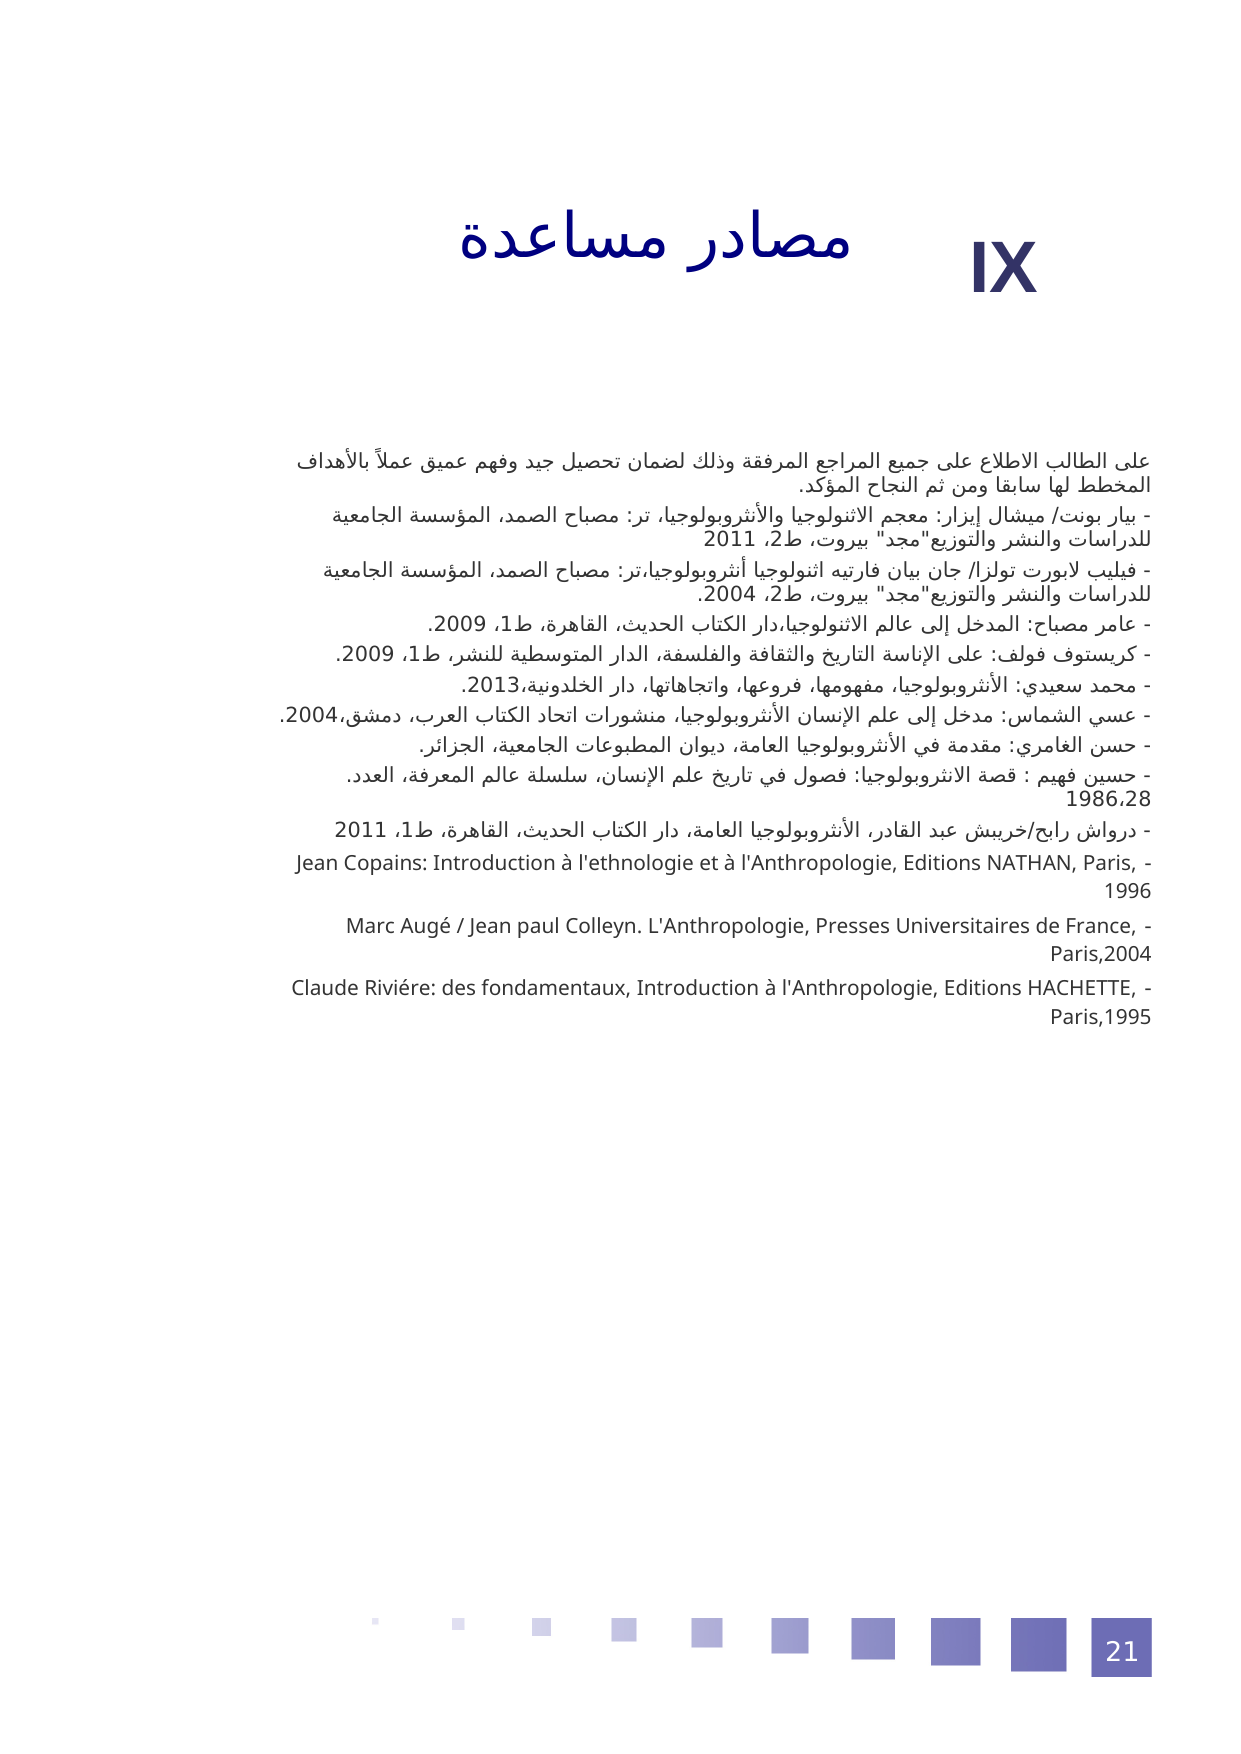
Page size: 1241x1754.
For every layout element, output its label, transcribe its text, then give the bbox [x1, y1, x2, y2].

title IX-مصادر مساعدة [213, 199, 856, 272]
text - Marc Augé / Jean paul Colleyn. L'Anthropologie, Presses Universitaires de France, Paris,2004 [266, 911, 1152, 968]
text - عسي الشماس: مدخل إلى علم الإنسان الأنثروبولوجيا، منشورات اتحاد الكتاب العرب، دمشق،2004. [266, 703, 1152, 727]
text - درواش رابح/خريبش عبد القادر، الأنثروبولوجيا العامة، دار الكتاب الحديث، القاهرة، ط1، 2011 [266, 818, 1152, 842]
text IX [903, 227, 1104, 308]
text - محمد سعيدي: الأنثروبولوجيا، مفهومها، فروعها، واتجاهاتها، دار الخلدونية،2013. [266, 673, 1152, 697]
text - Claude Riviére: des fondamentaux, Introduction à l'Anthropologie, Editions HACHETTE, Paris,1995 [266, 973, 1152, 1030]
text - كريستوف فولف: على الإناسة التاريخ والثقافة والفلسفة، الدار المتوسطية للنشر، ط1، 2009. [266, 642, 1152, 667]
text - حسين فهيم : قصة الانثروبولوجيا: فصول في تاريخ علم الإنسان، سلسلة عالم المعرفة، العدد.1986،28 [266, 763, 1152, 812]
text - عامر مصباح: المدخل إلى عالم الاثنولوجيا،دار الكتاب الحديث، القاهرة، ط1، 2009. [266, 612, 1152, 636]
text - بيار بونت/ ميشال إيزار: معجم الاثنولوجيا والأنثروبولوجيا، تر: مصباح الصمد، المؤسسة الجامعية للدراسات والنشر والتوزيع"مجد" بيروت، ط2، 2011 [266, 503, 1152, 552]
text - فيليب لابورت تولزا/ جان بيان فارتيه اثنولوجيا أنثروبولوجيا،تر: مصباح الصمد، المؤسسة الجامعية للدراسات والنشر والتوزيع"مجد" بيروت، ط2، 2004. [266, 558, 1152, 606]
text - Jean Copains: Introduction à l'ethnologie et à l'Anthropologie, Editions NATHAN, Paris, 1996 [266, 848, 1152, 905]
text على الطالب الاطلاع على جميع المراجع المرفقة وذلك لضمان تحصيل جيد وفهم عميق عملاً بالأهداف المخطط لها سابقا ومن ثم النجاح المؤكد. [266, 449, 1152, 497]
text - حسن الغامري: مقدمة في الأنثروبولوجيا العامة، ديوان المطبوعات الجامعية، الجزائر. [266, 733, 1152, 757]
picture [177, 1618, 1152, 1677]
